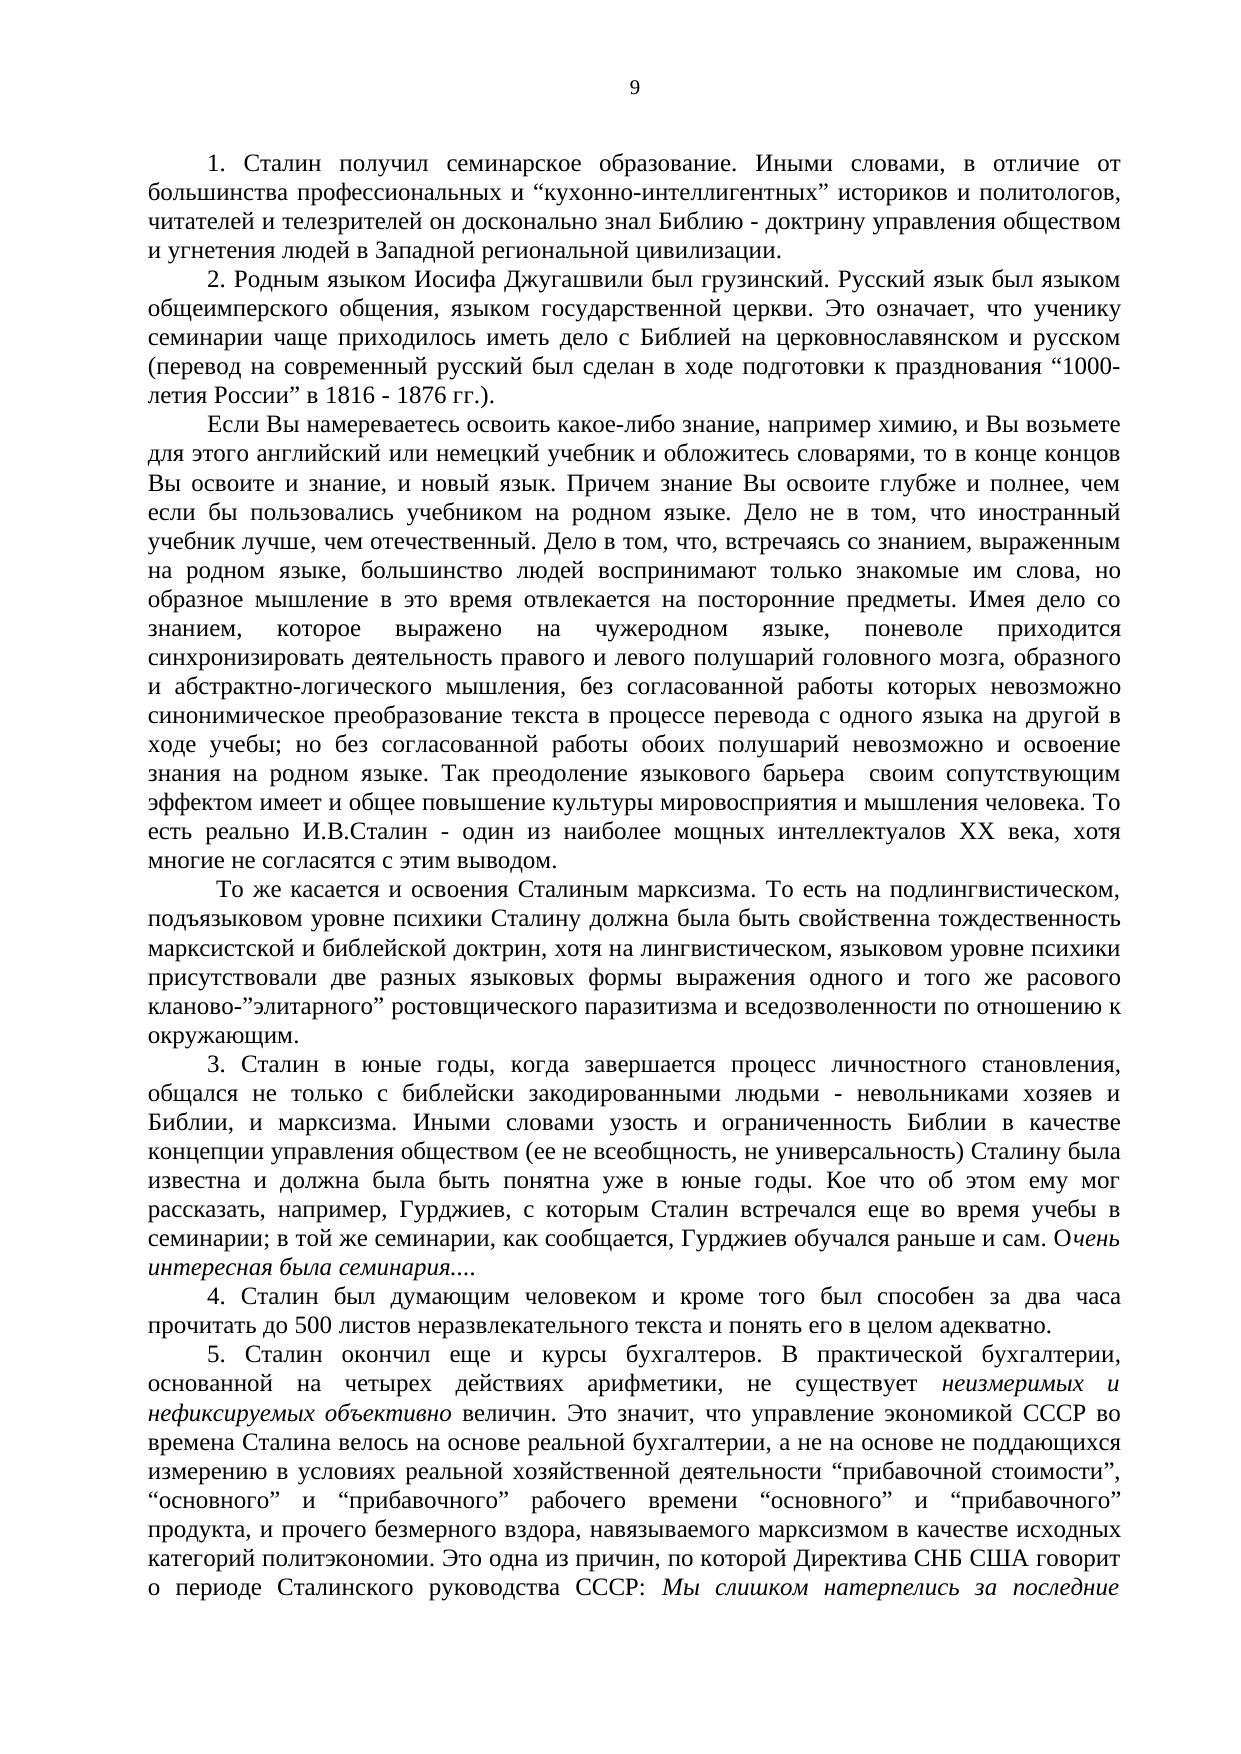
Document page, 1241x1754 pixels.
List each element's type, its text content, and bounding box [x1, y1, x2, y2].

text 3. Сталин в юные годы, когда завершается процесс личностного становления, общался не только с библейски закодированными людьми - невольниками хозяев и Библии, и марксизма. Иными словами узость и ограниченность Библии в качестве концепции управления обществом (ее не всеобщность, не универсальность) Сталину была известна и должна была быть понятна уже в юные годы. Кое что об этом ему мог рассказать, например, Гурджиев, с которым Сталин встречался еще во время учебы в семинарии; в той же семинарии, как сообщается, Гурджиев обучался раньше и сам. Очень интересная была семинария.... [148, 1049, 1122, 1281]
text То же касается и освоения Сталиным марксизма. То есть на подлингвистическом, подъязыковом уровне психики Сталину должна была быть свойственна тождественность марксистской и библейской доктрин, хотя на лингвистическом, языковом уровне психики присутствовали две разных языковых формы выражения одного и того же расового кланово-”элитарного” ростовщического паразитизма и вседозволенности по отношению к окружающим. [148, 874, 1122, 1049]
text 5. Сталин окончил еще и курсы бухгалтеров. В практической бухгалтерии, основанной на четырех действиях арифметики, не существует неизмеримых и нефиксируемых объективно величин. Это значит, что управление экономикой СССР во времена Сталина велось на основе реальной бухгалтерии, а не на основе не поддающихся измерению в условиях реальной хозяйственной деятельности “прибавочной стоимости”, “основного” и “прибавочного” рабочего времени “основного” и “прибавочного” продукта, и прочего безмерного вздора, навязываемого марксизмом в качестве исходных категорий политэкономии. Это одна из причин, по которой Директива СНБ США говорит о периоде Сталинского руководства СССР: Мы слишком натерпелись за последние [148, 1339, 1122, 1601]
text Если Вы намереваетесь освоить какое-либо знание, например химию, и Вы возьмете для этого английский или немецкий учебник и обложитесь словарями, то в конце концов Вы освоите и знание, и новый язык. Причем знание Вы освоите глубже и полнее, чем если бы пользовались учебником на родном языке. Дело не в том, что иностранный учебник лучше, чем отечественный. Дело в том, что, встречаясь со знанием, выраженным на родном языке, большинство людей воспринимают только знакомые им слова, но образное мышление в это время отвлекается на посторонние предметы. Имея дело со знанием, которое выражено на чужеродном языке, поневоле приходится синхронизировать деятельность правого и левого полушарий головного мозга, образного и абстрактно-логического мышления, без согласованной работы которых невозможно синонимическое преобразование текста в процессе перевода с одного языка на другой в ходе учебы; но без согласованной работы обоих полушарий невозможно и освоение знания на родном языке. Так преодоление языкового барьера своим сопутствующим эффектом имеет и общее повышение культуры мировосприятия и мышления человека. То есть реально И.В.Сталин - один из наиболее мощных интеллектуалов ХХ века, хотя многие не согласятся с этим выводом. [148, 409, 1122, 874]
text 2. Родным языком Иосифа Джугашвили был грузинский. Русский язык был языком общеимперского общения, языком государственной церкви. Это означает, что ученику семинарии чаще приходилось иметь дело с Библией на церковнославянском и русском (перевод на современный русский был сделан в ходе подготовки к празднования “1000-летия России” в 1816 - 1876 гг.). [148, 264, 1122, 409]
text 1. Сталин получил семинарское образование. Иными словами, в отличие от большинства профессиональных и “кухонно-интеллигентных” историков и политологов, читателей и телезрителей он досконально знал Библию - доктрину управления обществом и угнетения людей в Западной региональной цивилизации. [148, 148, 1122, 264]
text 4. Сталин был думающим человеком и кроме того был способен за два часа прочитать до 500 листов неразвлекательного текста и понять его в целом адекватно. [148, 1281, 1122, 1339]
